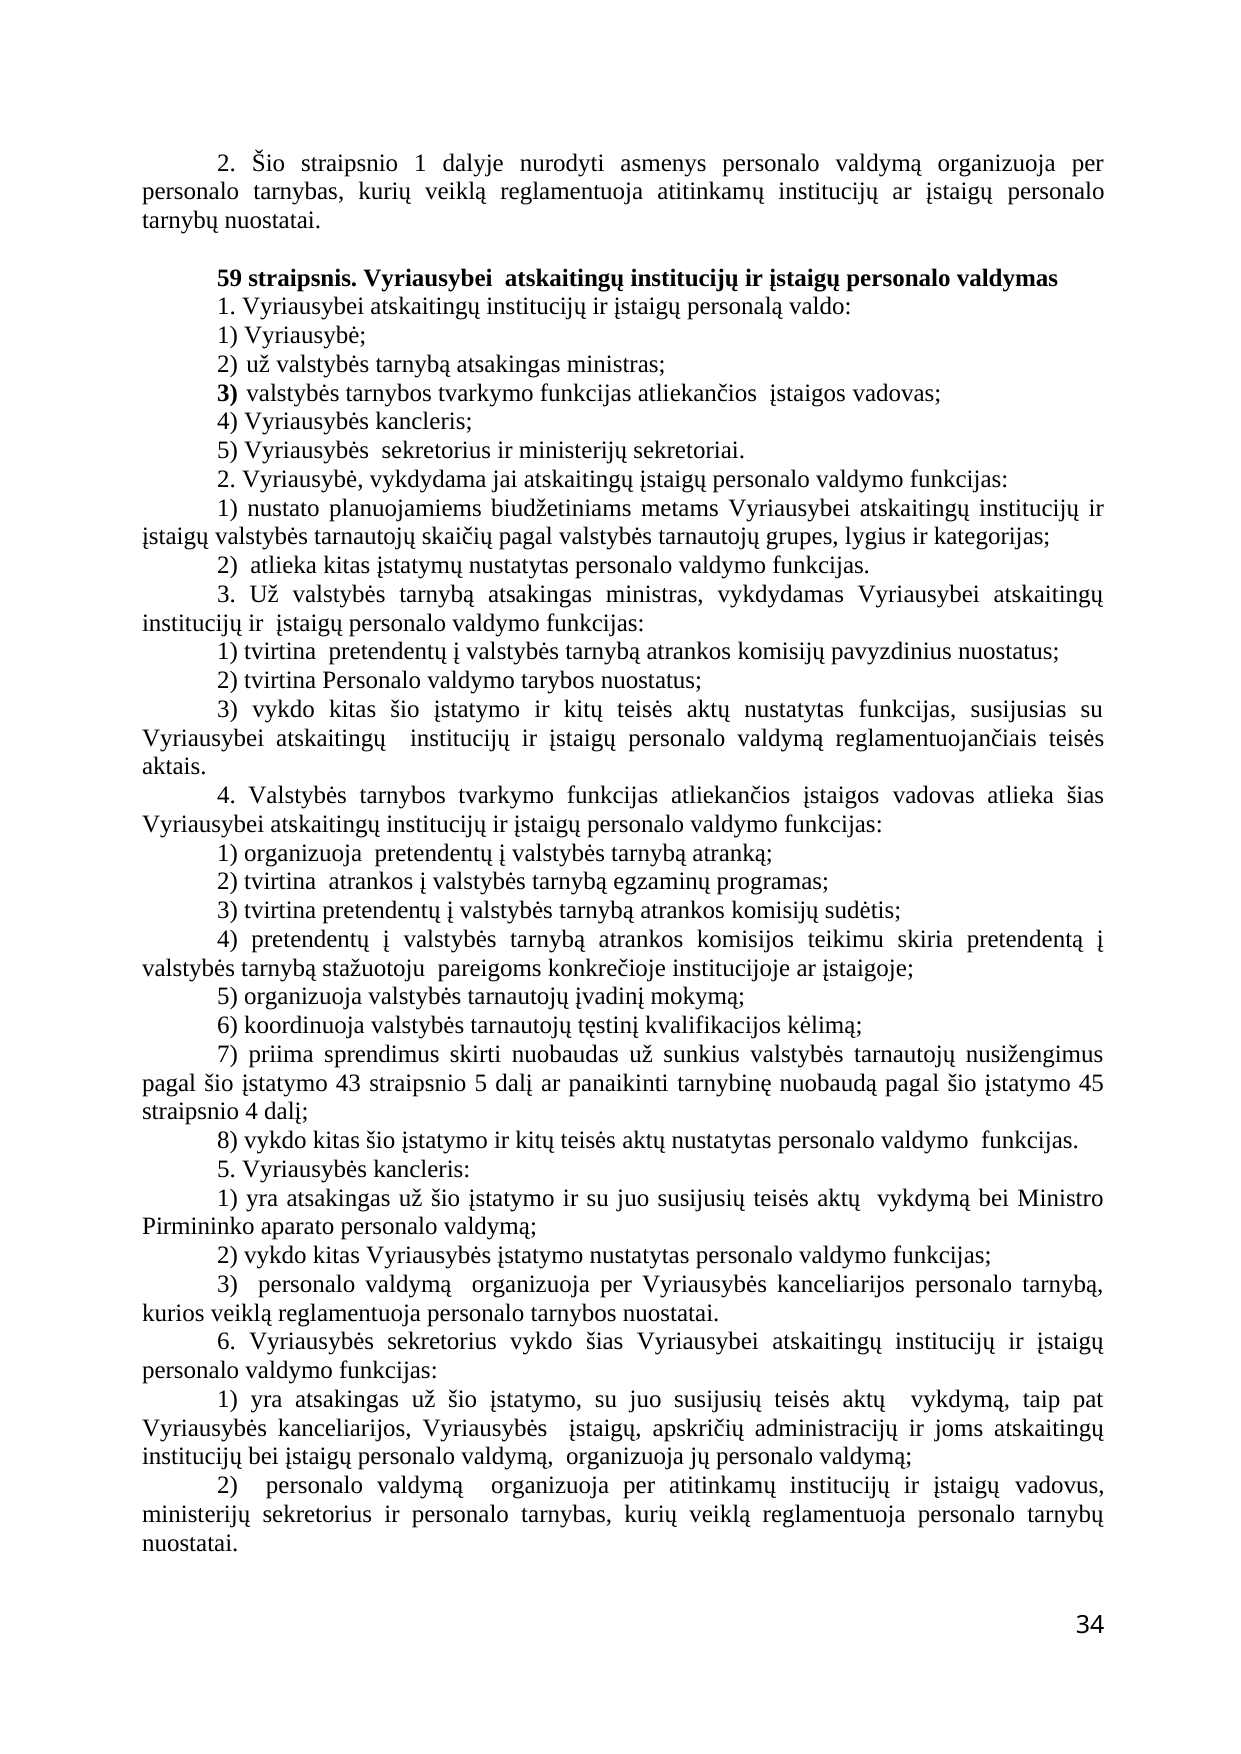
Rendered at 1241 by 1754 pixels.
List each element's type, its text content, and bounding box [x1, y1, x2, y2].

text 2) personalo valdymą organizuoja per atitinkamų institucijų ir įstaigų vadovus, ministerijų sekretorius ir personalo tarnybas, kurių veiklą reglamentuoja personalo tarnybų nuostatai. [142, 1470, 1104, 1556]
text 2. Vyriausybė, vykdydama jai atskaitingų įstaigų personalo valdymo funkcijas: [142, 464, 1104, 493]
text 3) tvirtina pretendentų į valstybės tarnybą atrankos komisijų sudėtis; [217, 895, 1104, 924]
text 59 straipsnis. Vyriausybei atskaitingų institucijų ir įstaigų personalo valdymas [142, 263, 1104, 291]
text 3) personalo valdymą organizuoja per Vyriausybės kanceliarijos personalo tarnybą, kurios veiklą reglamentuoja personalo tarnybos nuostatai. [142, 1269, 1104, 1326]
text 2) vykdo kitas Vyriausybės įstatymo nustatytas personalo valdymo funkcijas; [142, 1240, 1104, 1269]
text 1) yra atsakingas už šio įstatymo ir su juo susijusių teisės aktų vykdymą bei Ministro Pirmininko aparato personalo valdymą; [142, 1183, 1104, 1240]
text 2) tvirtina Personalo valdymo tarybos nuostatus; [217, 665, 1104, 694]
text 2. Šio straipsnio 1 dalyje nurodyti asmenys personalo valdymą organizuoja per personalo tarnybas, kurių veiklą reglamentuoja atitinkamų institucijų ar įstaigų personalo tarnybų nuostatai. [142, 148, 1104, 234]
text 4. Valstybės tarnybos tvarkymo funkcijas atliekančios įstaigos vadovas atlieka šias Vyriausybei atskaitingų institucijų ir įstaigų personalo valdymo funkcijas: [142, 780, 1104, 838]
text 8) vykdo kitas šio įstatymo ir kitų teisės aktų nustatytas personalo valdymo funkcijas. [142, 1125, 1104, 1154]
text 5) organizuoja valstybės tarnautojų įvadinį mokymą; [142, 981, 1104, 1010]
text 4) Vyriausybės kancleris; [142, 406, 1104, 435]
text 1) Vyriausybė; [217, 320, 1104, 349]
text 3) valstybės tarnybos tvarkymo funkcijas atliekančios įstaigos vadovas; [217, 378, 1104, 406]
text 2) atlieka kitas įstatymų nustatytas personalo valdymo funkcijas. [217, 550, 1104, 579]
text 6. Vyriausybės sekretorius vykdo šias Vyriausybei atskaitingų institucijų ir įstaigų personalo valdymo funkcijas: [142, 1326, 1104, 1384]
text 7) priima sprendimus skirti nuobaudas už sunkius valstybės tarnautojų nusižengimus pagal šio įstatymo 43 straipsnio 5 dalį ar panaikinti tarnybinę nuobaudą pagal šio įstatymo 45 straipsnio 4 dalį; [142, 1039, 1104, 1125]
text 1) yra atsakingas už šio įstatymo, su juo susijusių teisės aktų vykdymą, taip pat Vyriausybės kanceliarijos, Vyriausybės įstaigų, apskričių administracijų ir joms atskaitingų institucijų bei įstaigų personalo valdymą, organizuoja jų personalo valdymą; [142, 1384, 1104, 1470]
text 6) koordinuoja valstybės tarnautojų tęstinį kvalifikacijos kėlimą; [142, 1010, 1104, 1039]
text 3) vykdo kitas šio įstatymo ir kitų teisės aktų nustatytas funkcijas, susijusias su Vyriausybei atskaitingų institucijų ir įstaigų personalo valdymą reglamentuojančiais teisės aktais. [142, 694, 1104, 780]
text 5) Vyriausybės sekretorius ir ministerijų sekretoriai. [142, 435, 1104, 464]
text 1) nustato planuojamiems biudžetiniams metams Vyriausybei atskaitingų institucijų ir įstaigų valstybės tarnautojų skaičių pagal valstybės tarnautojų grupes, lygius ir kategorijas; [142, 493, 1104, 550]
text 1) organizuoja pretendentų į valstybės tarnybą atranką; [217, 838, 1104, 866]
text 1. Vyriausybei atskaitingų institucijų ir įstaigų personalą valdo: [142, 291, 1104, 320]
text 5. Vyriausybės kancleris: [142, 1154, 1104, 1183]
text 2) tvirtina atrankos į valstybės tarnybą egzaminų programas; [142, 866, 1104, 895]
text 3. Už valstybės tarnybą atsakingas ministras, vykdydamas Vyriausybei atskaitingų institucijų ir įstaigų personalo valdymo funkcijas: [142, 579, 1104, 636]
text 1) tvirtina pretendentų į valstybės tarnybą atrankos komisijų pavyzdinius nuostatus; [142, 636, 1104, 665]
text 2) už valstybės tarnybą atsakingas ministras; [217, 349, 1104, 378]
text 4) pretendentų į valstybės tarnybą atrankos komisijos teikimu skiria pretendentą į valstybės tarnybą stažuotoju pareigoms konkrečioje institucijoje ar įstaigoje; [142, 924, 1104, 981]
